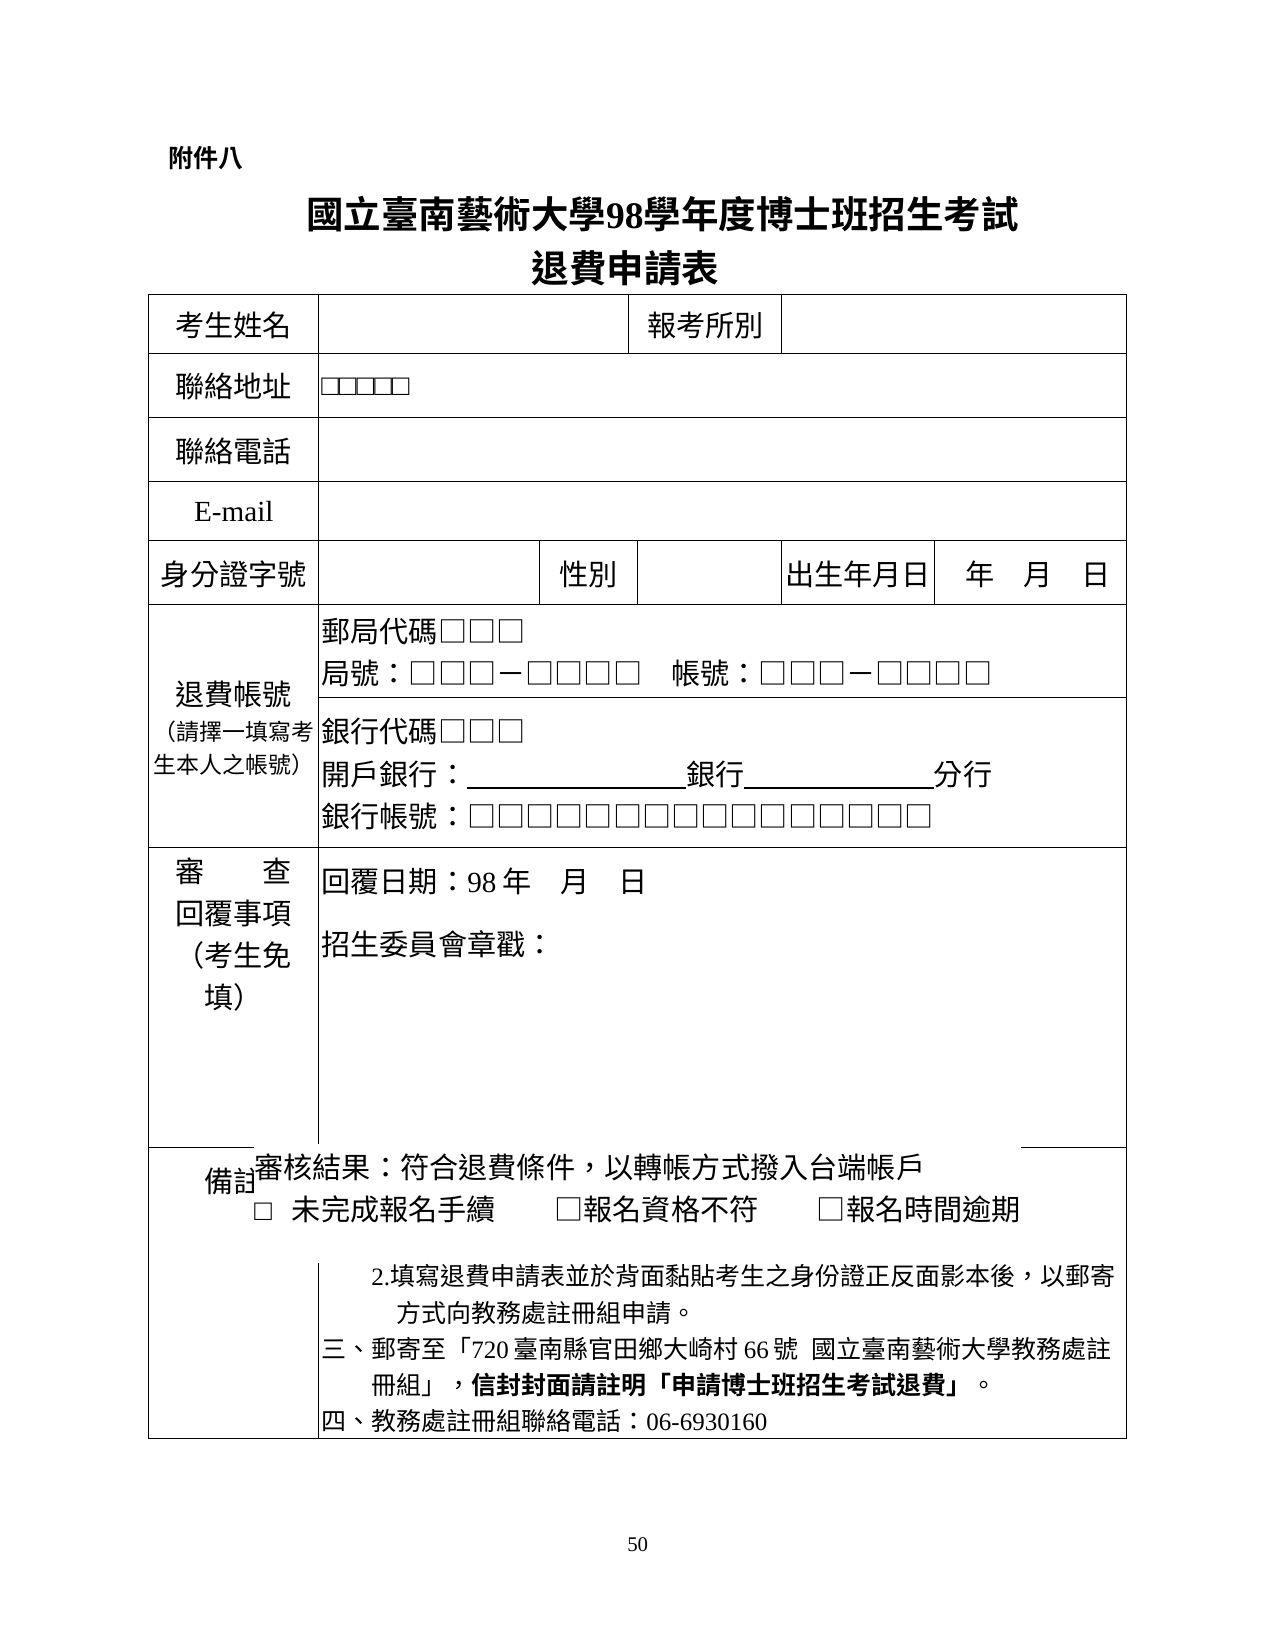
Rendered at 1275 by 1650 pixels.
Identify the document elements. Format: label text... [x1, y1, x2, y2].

table_cell 出生年月日 [782, 541, 934, 604]
table_cell 年 月 日 [935, 541, 1126, 604]
table_cell 聯絡電話 [149, 418, 318, 481]
table_cell 審 查 回覆事項 （考生免填） [149, 848, 318, 1147]
table_header 報考所別 [629, 295, 781, 352]
table_cell 聯絡地址 [149, 354, 318, 417]
table_cell 郵局代碼□□□ 局號：□□□－□□□□ 帳號：□□□－□□□□ [319, 605, 1126, 697]
table_cell 退費帳號 （請擇一填寫考生本人之帳號） [149, 605, 318, 847]
text 退費申請表 [118, 239, 1157, 293]
text 國立臺南藝術大學98學年度博士班招生考試 [118, 185, 1157, 239]
table_cell [319, 482, 1126, 540]
table_cell [319, 418, 1126, 481]
table_cell [319, 541, 539, 604]
table_cell □□□□□ [319, 354, 1126, 417]
table_header [782, 295, 1126, 352]
table_cell 性別 [540, 541, 637, 604]
table_cell E-mail [149, 482, 318, 540]
table_header 考生姓名 [149, 295, 318, 352]
table_cell [638, 541, 781, 604]
table_cell 一、申請期限：放榜後2週內止，逾期不受理。 二、申請方式： 1.請先電洽教務處註冊組，以確認退費名單及金額等項目 。 2.填寫退費申請表並於背面黏貼考生之身份證正反面影本後，以郵寄 方式向教務處註冊組申請。 三、郵寄至「720臺南縣官田鄉大崎村66號 國立臺南藝術大學教務處註冊組」，信封封面請註明「申請博士班招生考試退費」。 四、教務處註冊組聯絡電話：06-6930160 [319, 1148, 1126, 1438]
table_cell 回覆日期：98年 月 日 招生委員會章戳： [254, 848, 1126, 1263]
table_cell 備註 [149, 1148, 318, 1438]
table_cell 身分證字號 [149, 541, 318, 604]
table_header [319, 295, 628, 352]
table_cell 銀行代碼□□□ 開戶銀行： 銀行 分行 銀行帳號：□□□□□□□□□□□□□□□□ [319, 698, 1126, 847]
text 附件八 [118, 138, 1157, 174]
